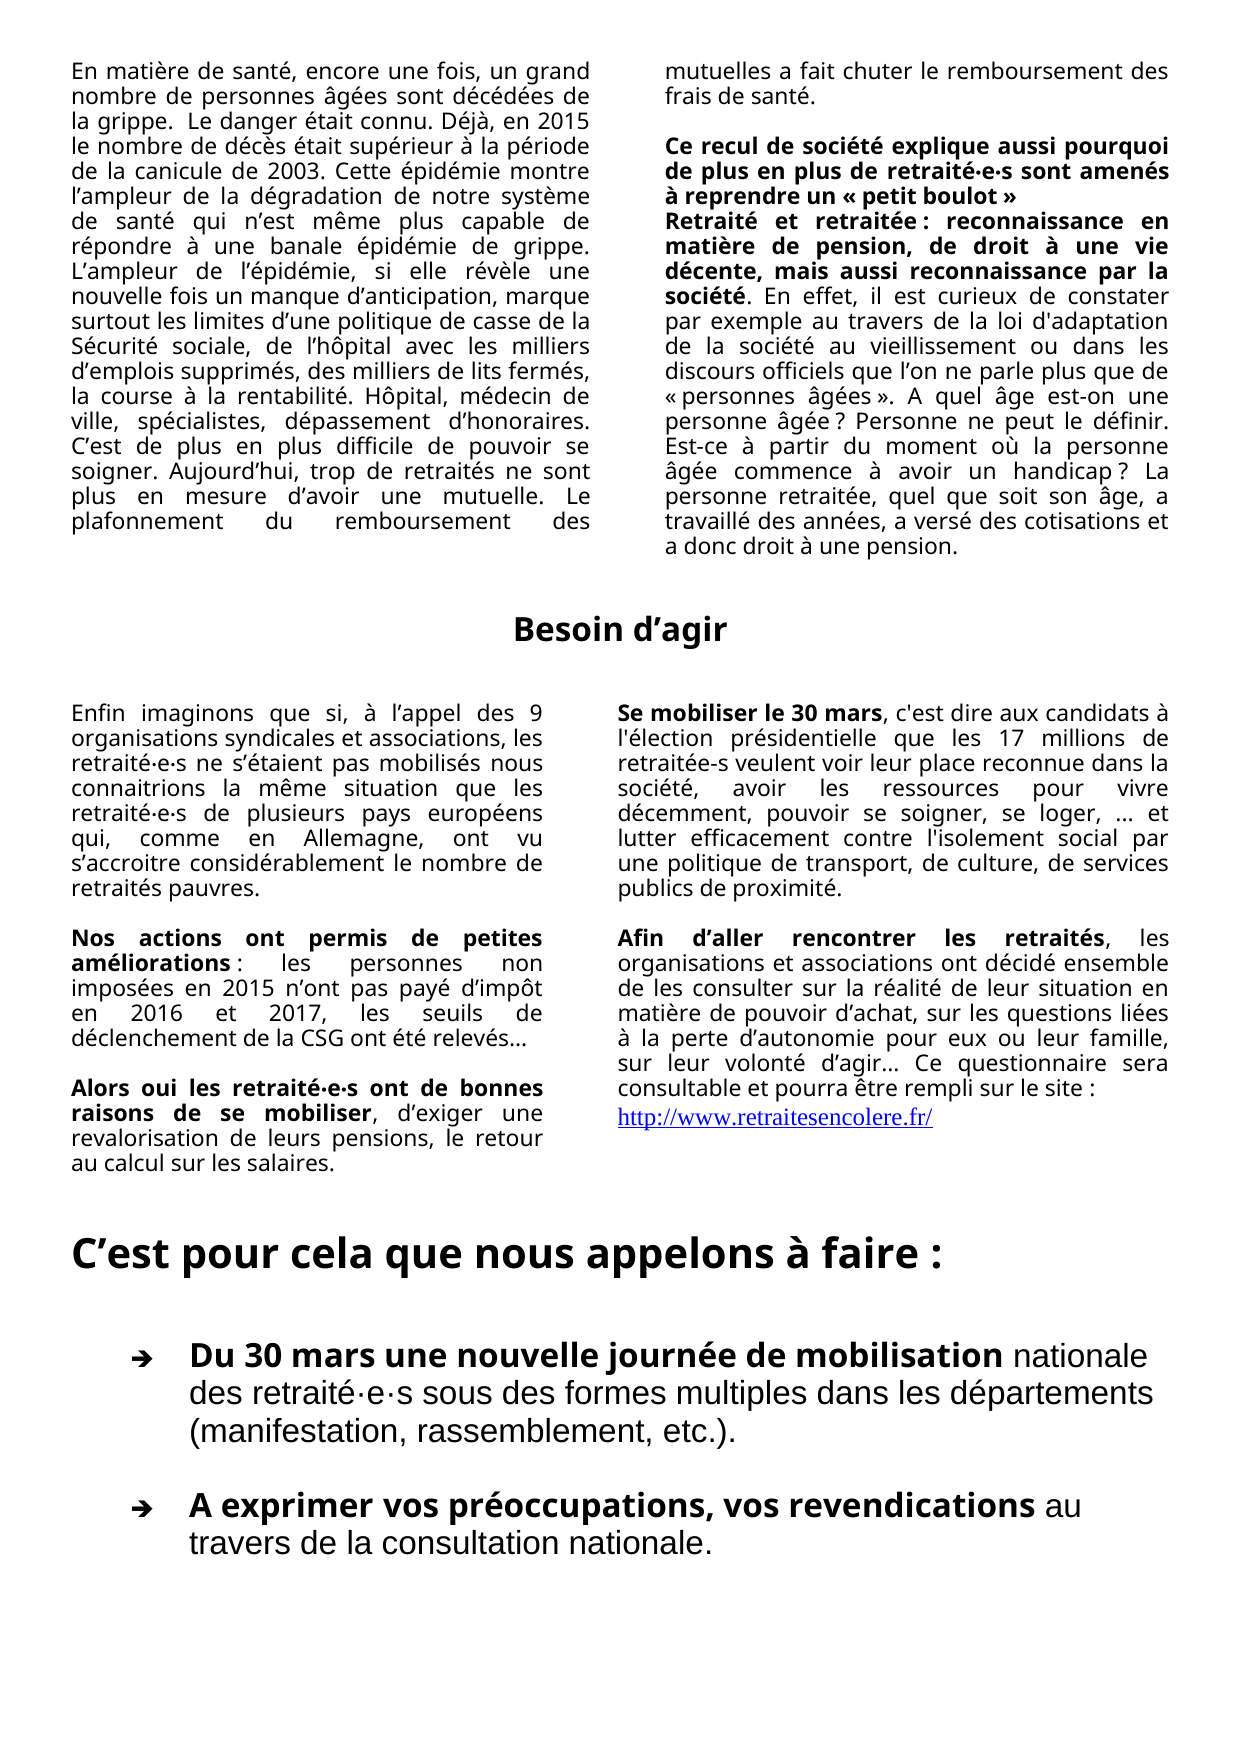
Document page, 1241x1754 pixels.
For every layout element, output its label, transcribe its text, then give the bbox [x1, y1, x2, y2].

text http://www.retraitesencolere.fr/ [617, 1102, 1169, 1131]
text Nos actions ont permis de petites améliorations : les personnes non imposées en 2015 n’ont pas payé d’impôt en 2016 et 2017, les seuils de déclenchement de la CSG ont été relevés… [71, 927, 543, 1052]
text Se mobiliser le 30 mars, c'est dire aux candidats à l'élection présidentielle que les 17 millions de retraitée-s veulent voir leur place reconnue dans la société, avoir les ressources pour vivre décemment, pouvoir se soigner, se loger, ... et lutter efficacement contre l'isolement social par une politique de transport, de culture, de services publics de proximité. [617, 702, 1169, 902]
text Retraité et retraitée : reconnaissance en matière de pension, de droit à une vie décente, mais aussi reconnaissance par la société. En effet, il est curieux de constater par exemple au travers de la loi d'adaptation de la société au vieillissement ou dans les discours officiels que l’on ne parle plus que de « personnes âgées ». A quel âge est-on une personne âgée ? Personne ne peut le définir. Est-ce à partir du moment où la personne âgée commence à avoir un handicap ? La personne retraitée, quel que soit son âge, a travaillé des années, a versé des cotisations et a donc droit à une pension. [664, 209, 1169, 559]
list A exprimer vos préoccupations, vos revendications au travers de la consultation nationale. [130, 1487, 1169, 1562]
text Besoin d’agir [71, 606, 1169, 651]
text Enfin imaginons que si, à l’appel des 9 organisations syndicales et associations, les retraité·e·s ne s’étaient pas mobilisés nous connaitrions la même situation que les retraité·e·s de plusieurs pays européens qui, comme en Allemagne, ont vu s’accroitre considérablement le nombre de retraités pauvres. [71, 702, 543, 902]
text Alors oui les retraité·e·s ont de bonnes raisons de se mobiliser, d’exiger une revalorisation de leurs pensions, le retour au calcul sur les salaires. [71, 1077, 543, 1177]
text En matière de santé, encore une fois, un grand nombre de personnes âgées sont décédées de la grippe. Le danger était connu. Déjà, en 2015 le nombre de décès était supérieur à la période de la canicule de 2003. Cette épidémie montre l’ampleur de la dégradation de notre système de santé qui n’est même plus capable de répondre à une banale épidémie de grippe. L’ampleur de l’épidémie, si elle révèle une nouvelle fois un manque d’anticipation, marque surtout les limites d’une politique de casse de la Sécurité sociale, de l’hôpital avec les milliers d’emplois supprimés, des milliers de lits fermés, la course à la rentabilité. Hôpital, médecin de ville, spécialistes, dépassement d’honoraires. C’est de plus en plus difficile de pouvoir se soigner. Aujourd’hui, trop de retraités ne sont plus en mesure d’avoir une mutuelle. Le plafonnement du remboursement des [71, 59, 591, 534]
text mutuelles a fait chuter le remboursement des frais de santé. [664, 59, 1169, 109]
text Afin d’aller rencontrer les retraités, les organisations et associations ont décidé ensemble de les consulter sur la réalité de leur situation en matière de pouvoir d’achat, sur les questions liées à la perte d’autonomie pour eux ou leur famille, sur leur volonté d’agir… Ce questionnaire sera consultable et pourra être rempli sur le site : [617, 927, 1169, 1102]
text C’est pour cela que nous appelons à faire : [71, 1224, 1169, 1280]
text Ce recul de société explique aussi pourquoi de plus en plus de retraité·e·s sont amenés à reprendre un « petit boulot » [664, 134, 1169, 209]
list Du 30 mars une nouvelle journée de mobilisation nationale des retraité·e·s sous des formes multiples dans les départements (manifestation, rassemblement, etc.). [130, 1337, 1169, 1450]
